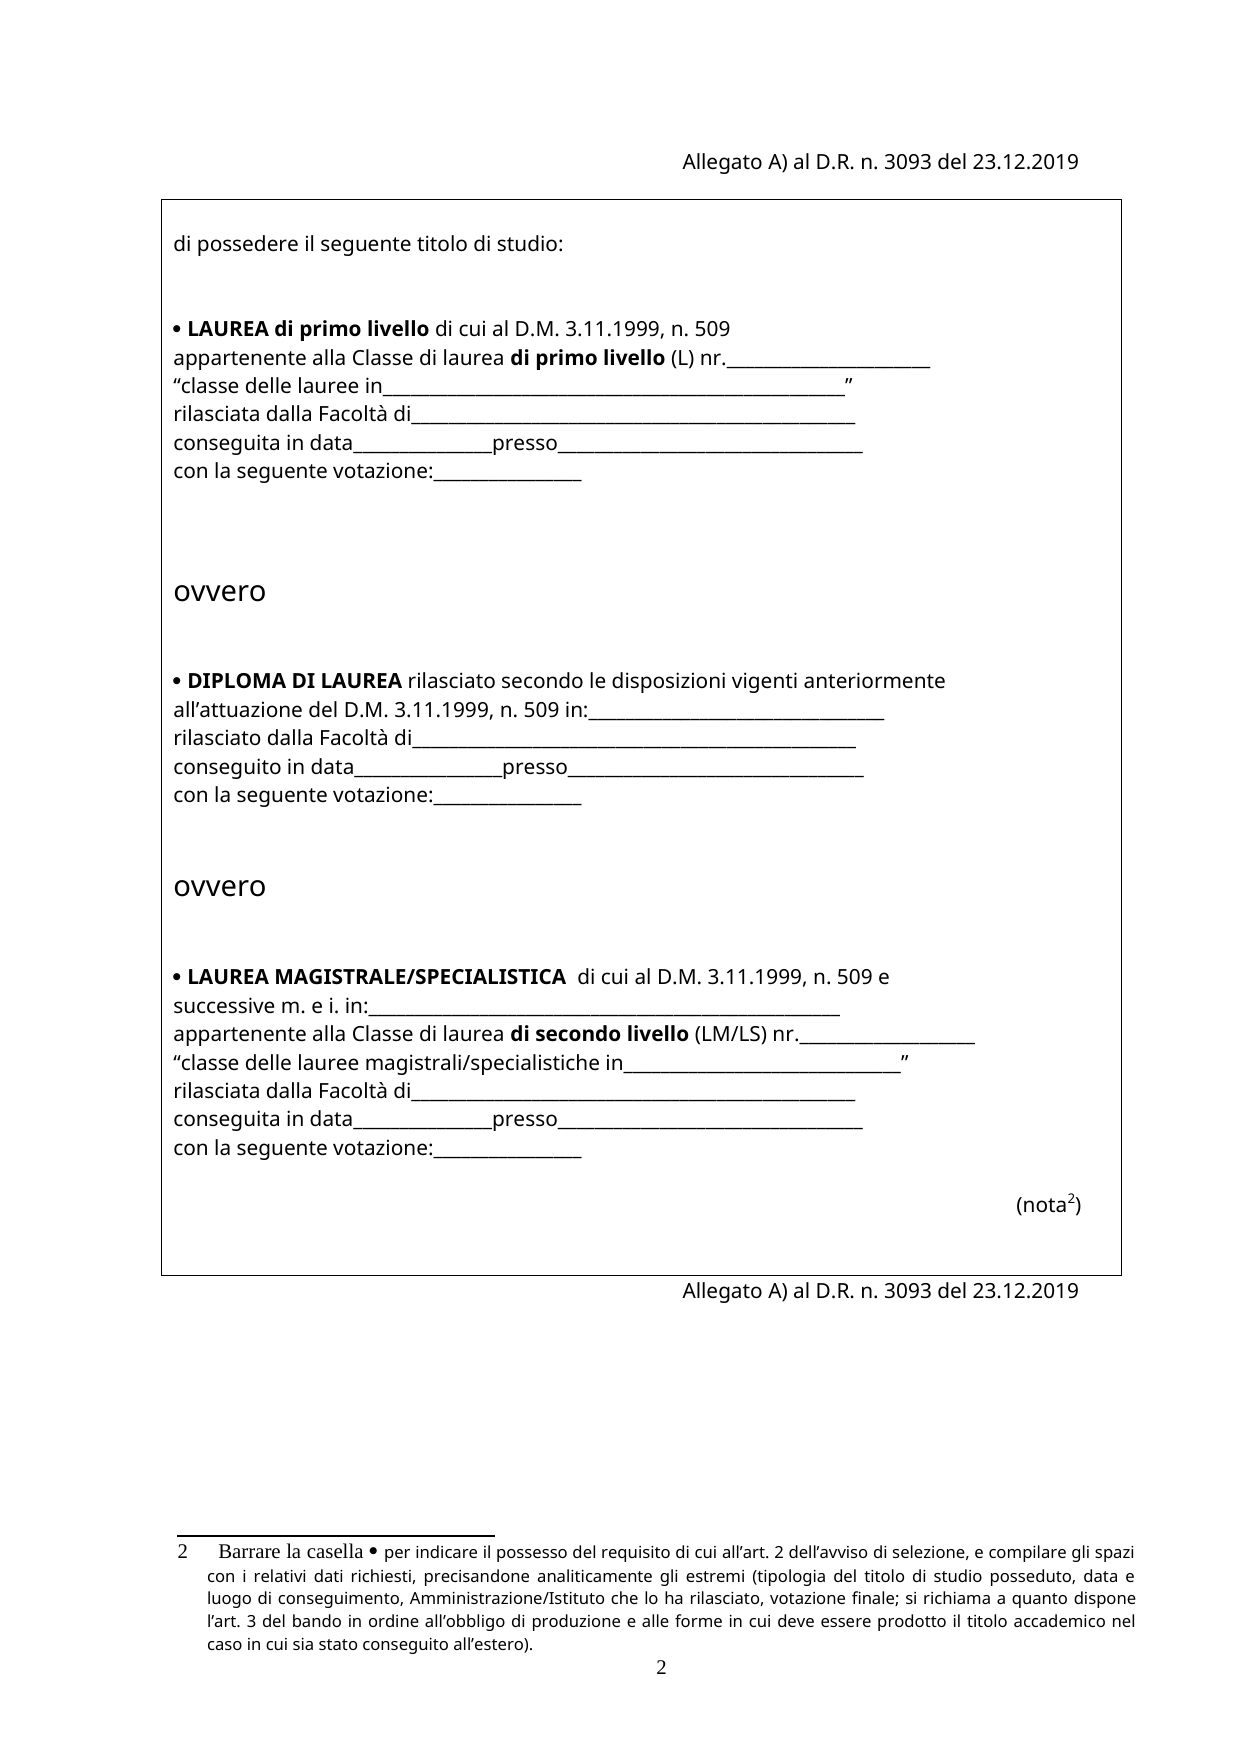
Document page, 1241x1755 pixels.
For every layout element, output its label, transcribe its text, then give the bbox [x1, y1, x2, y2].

table_header di possedere il seguente titolo di studio:  LAUREA di primo livello di cui al D.M. 3.11.1999, n. 509 appartenente alla Classe di laurea di primo livello (L) nr.______________________ “classe delle lauree in__________________________________________________” rilasciata dalla Facoltà di________________________________________________ conseguita in data_______________presso_________________________________ con la seguente votazione:________________ ovvero  DIPLOMA DI LAUREA rilasciato secondo le disposizioni vigenti anteriormente all’attuazione del D.M. 3.11.1999, n. 509 in:________________________________ rilasciato dalla Facoltà di________________________________________________ conseguito in data________________presso________________________________ con la seguente votazione:________________ ovvero  LAUREA MAGISTRALE/SPECIALISTICA di cui al D.M. 3.11.1999, n. 509 e successive m. e i. in:___________________________________________________ appartenente alla Classe di laurea di secondo livello (LM/LS) nr.___________________ “classe delle lauree magistrali/specialistiche in______________________________” rilasciata dalla Facoltà di________________________________________________ conseguita in data_______________presso_________________________________ con la seguente votazione:________________ (nota) [162, 200, 1121, 1275]
subtitle Allegato A) al D.R. n. 3093 del 23.12.2019 [251, 147, 1079, 175]
subtitle Allegato A) al D.R. n. 3093 del 23.12.2019 [251, 1276, 1079, 1304]
